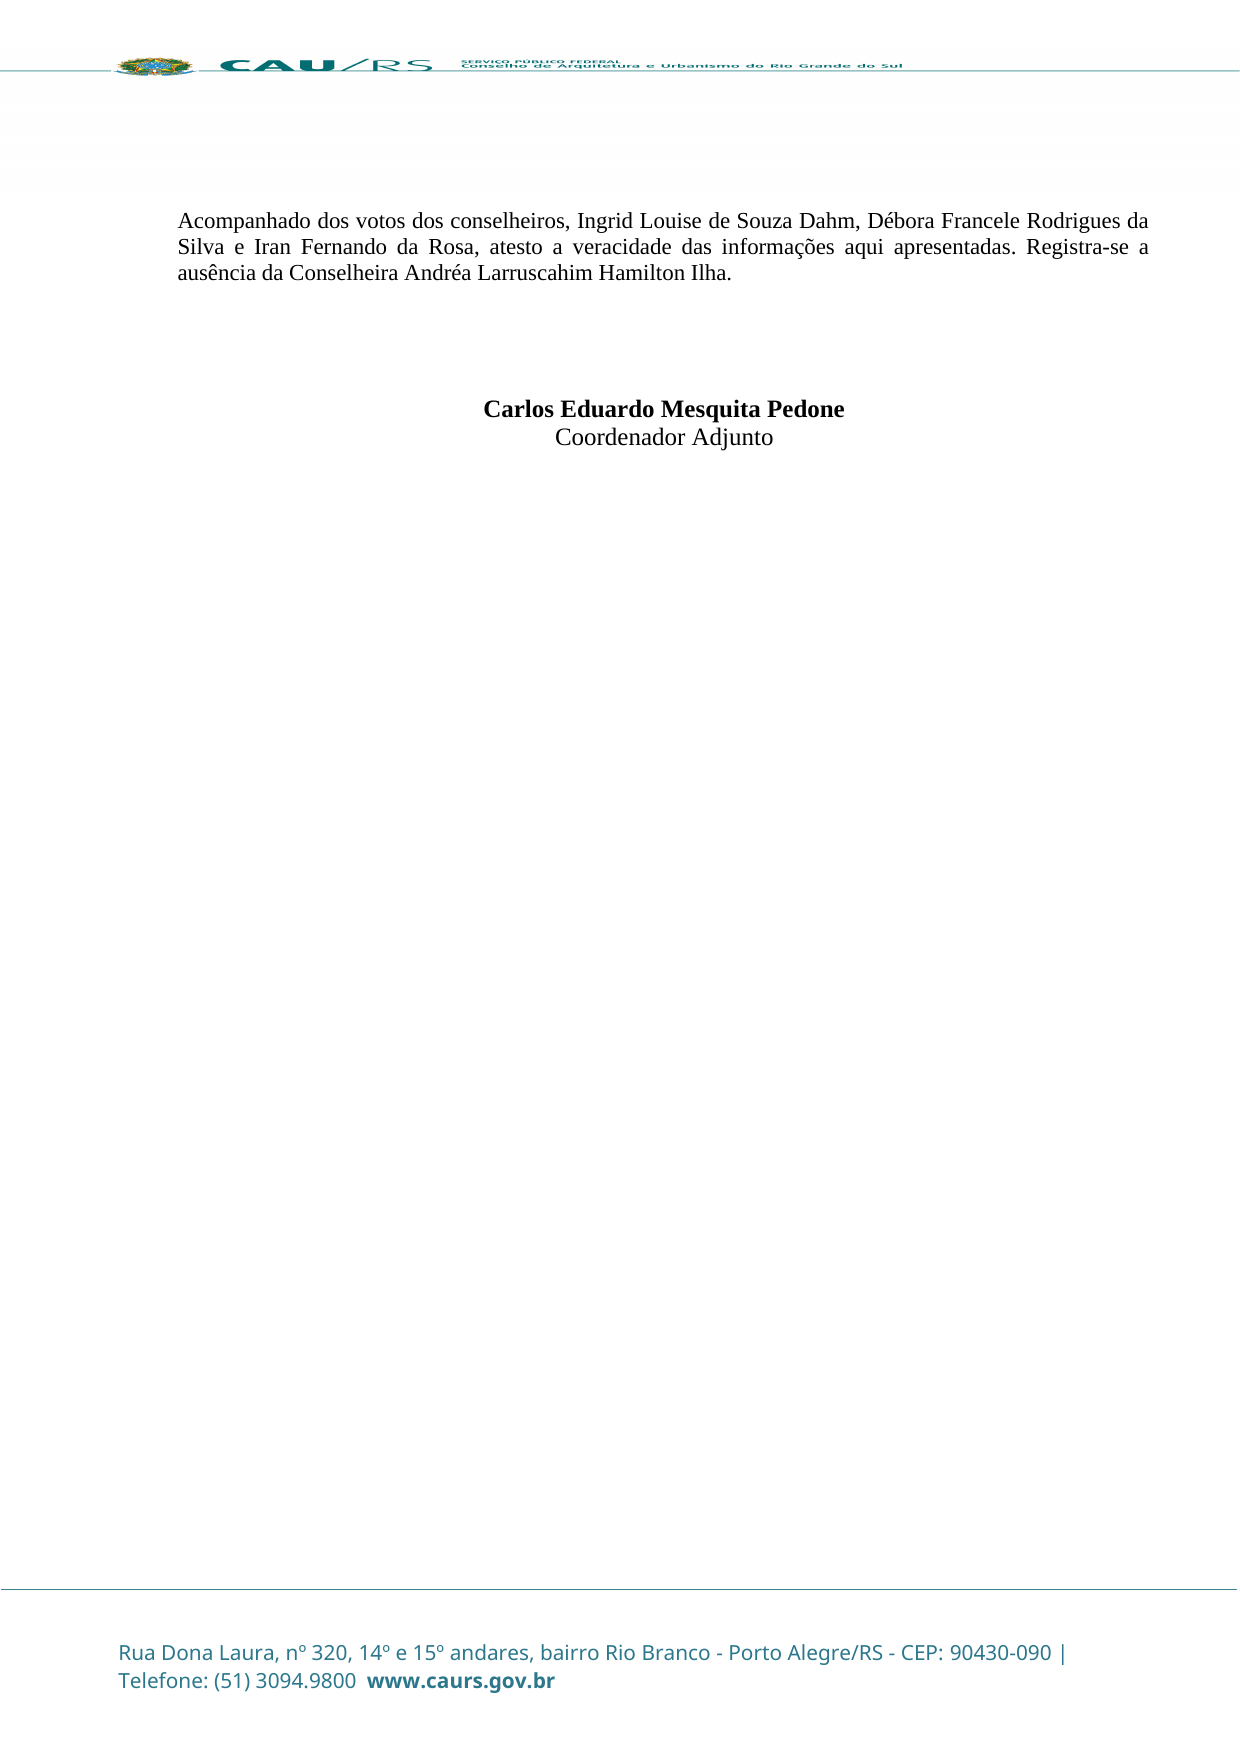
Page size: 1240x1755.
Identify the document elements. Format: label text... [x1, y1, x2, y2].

text Carlos Eduardo Mesquita Pedone [177, 394, 1151, 422]
text Coordenador Adjunto [177, 422, 1151, 451]
text Acompanhado dos votos dos conselheiros, Ingrid Louise de Souza Dahm, Débora Francele Rodrigues da Silva e Iran Fernando da Rosa, atesto a veracidade das informações aqui apresentadas. Registra-se a ausência da Conselheira Andréa Larruscahim Hamilton Ilha. [177, 207, 1151, 286]
